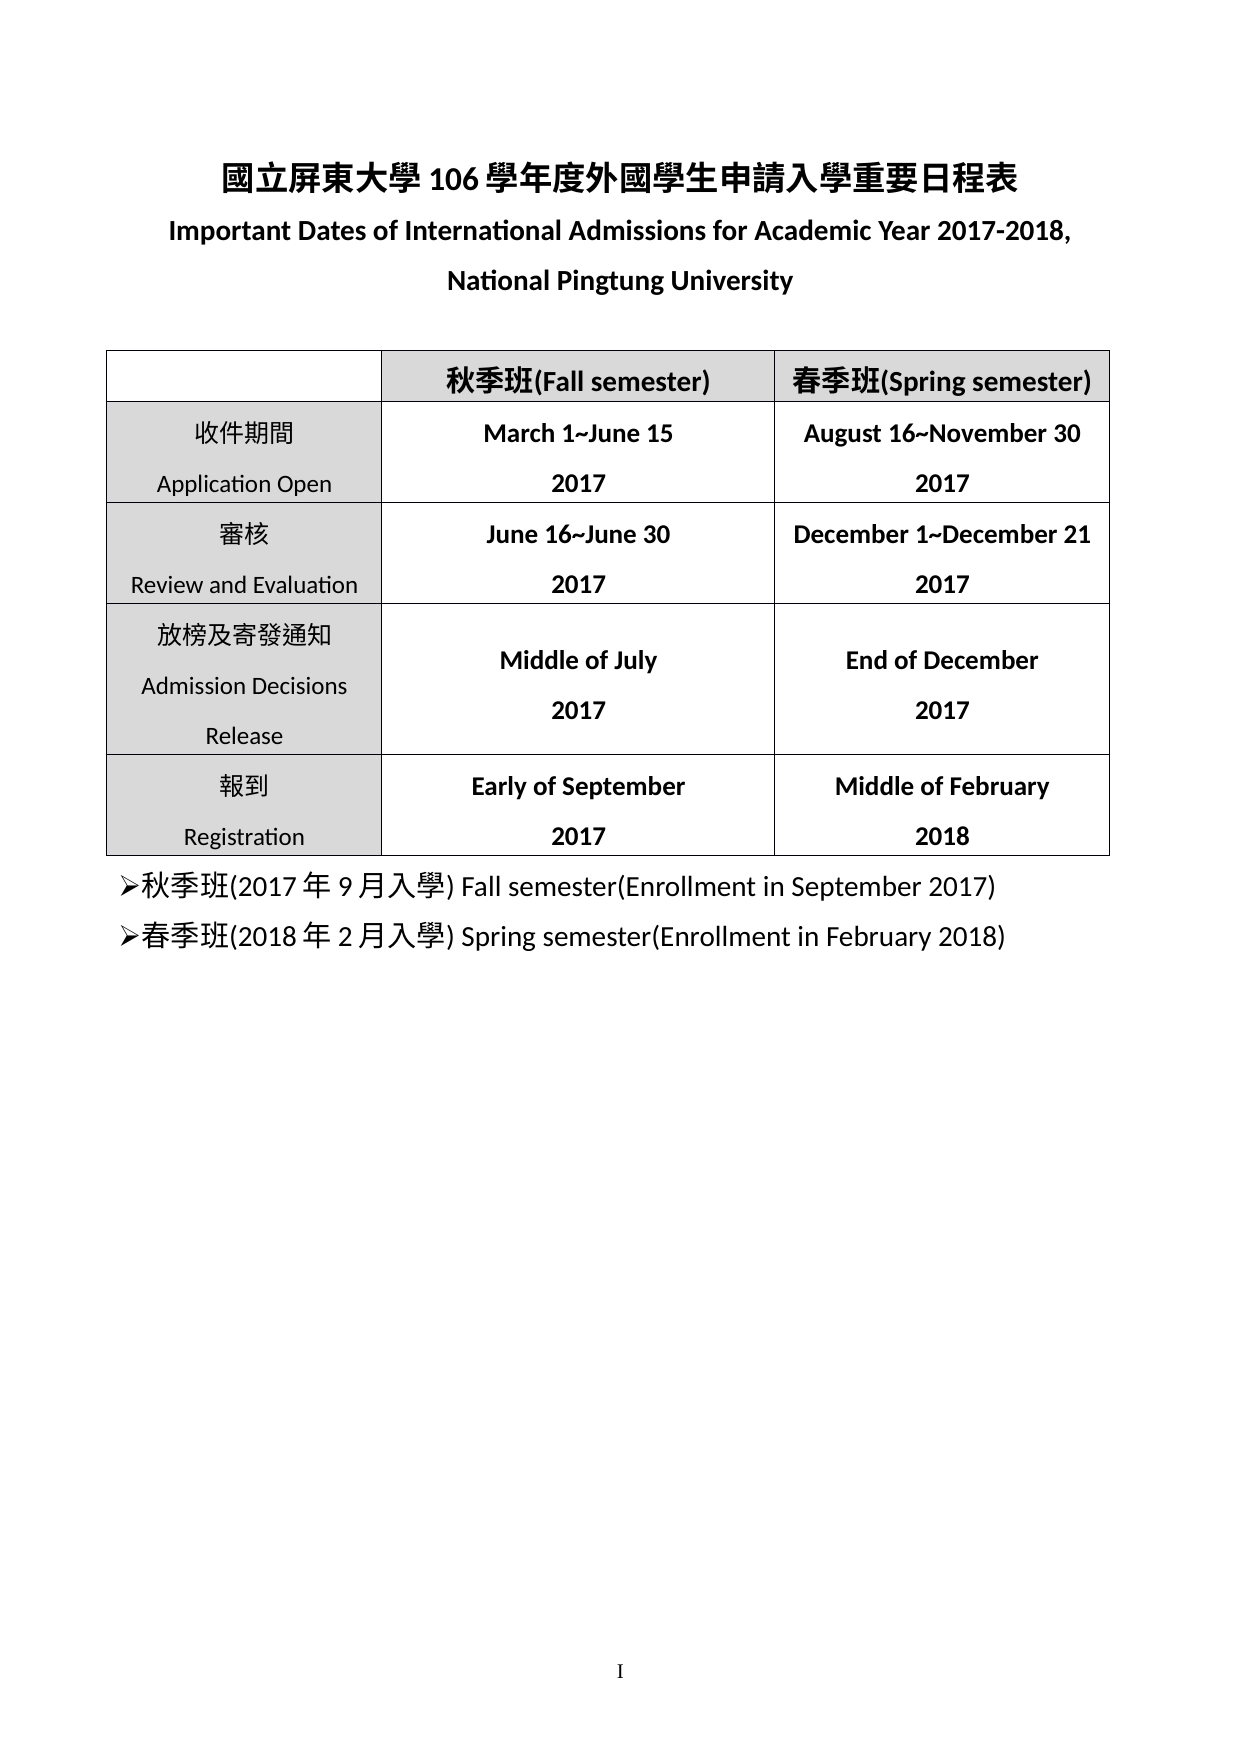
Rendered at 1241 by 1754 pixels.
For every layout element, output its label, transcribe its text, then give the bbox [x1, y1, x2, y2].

table_cell 審核 Review and Evaluation [107, 503, 381, 603]
table_header 春季班(Spring semester) [775, 351, 1109, 401]
table_cell June 16~June 30 2017 [382, 503, 774, 603]
table_cell Middle of February 2018 [775, 755, 1109, 855]
table_cell December 1~December 21 2017 [775, 503, 1109, 603]
subtitle 春季班(2018年2月入學) Spring semester(Enrollment in February 2018) [118, 906, 1122, 956]
table_header 秋季班(Fall semester) [382, 351, 774, 401]
table_cell March 1~June 15 2017 [382, 402, 774, 502]
table_cell Early of September 2017 [382, 755, 774, 855]
table_cell End of December 2017 [775, 604, 1109, 754]
table_cell 報到 Registration [107, 755, 381, 855]
table_cell August 16~November 30 2017 [775, 402, 1109, 502]
subtitle 國立屏東大學106學年度外國學生申請入學重要日程表 [118, 150, 1122, 200]
subtitle 秋季班(2017年9月入學) Fall semester(Enrollment in September 2017) [118, 856, 1122, 906]
table_cell Middle of July 2017 [382, 604, 774, 754]
table_cell 放榜及寄發通知 Admission Decisions Release [107, 604, 381, 754]
subtitle Important Dates of International Admissions for Academic Year 2017-2018, National Pingtung University [118, 200, 1122, 300]
table_cell 收件期間 Application Open [107, 402, 381, 502]
table_header [107, 351, 381, 401]
